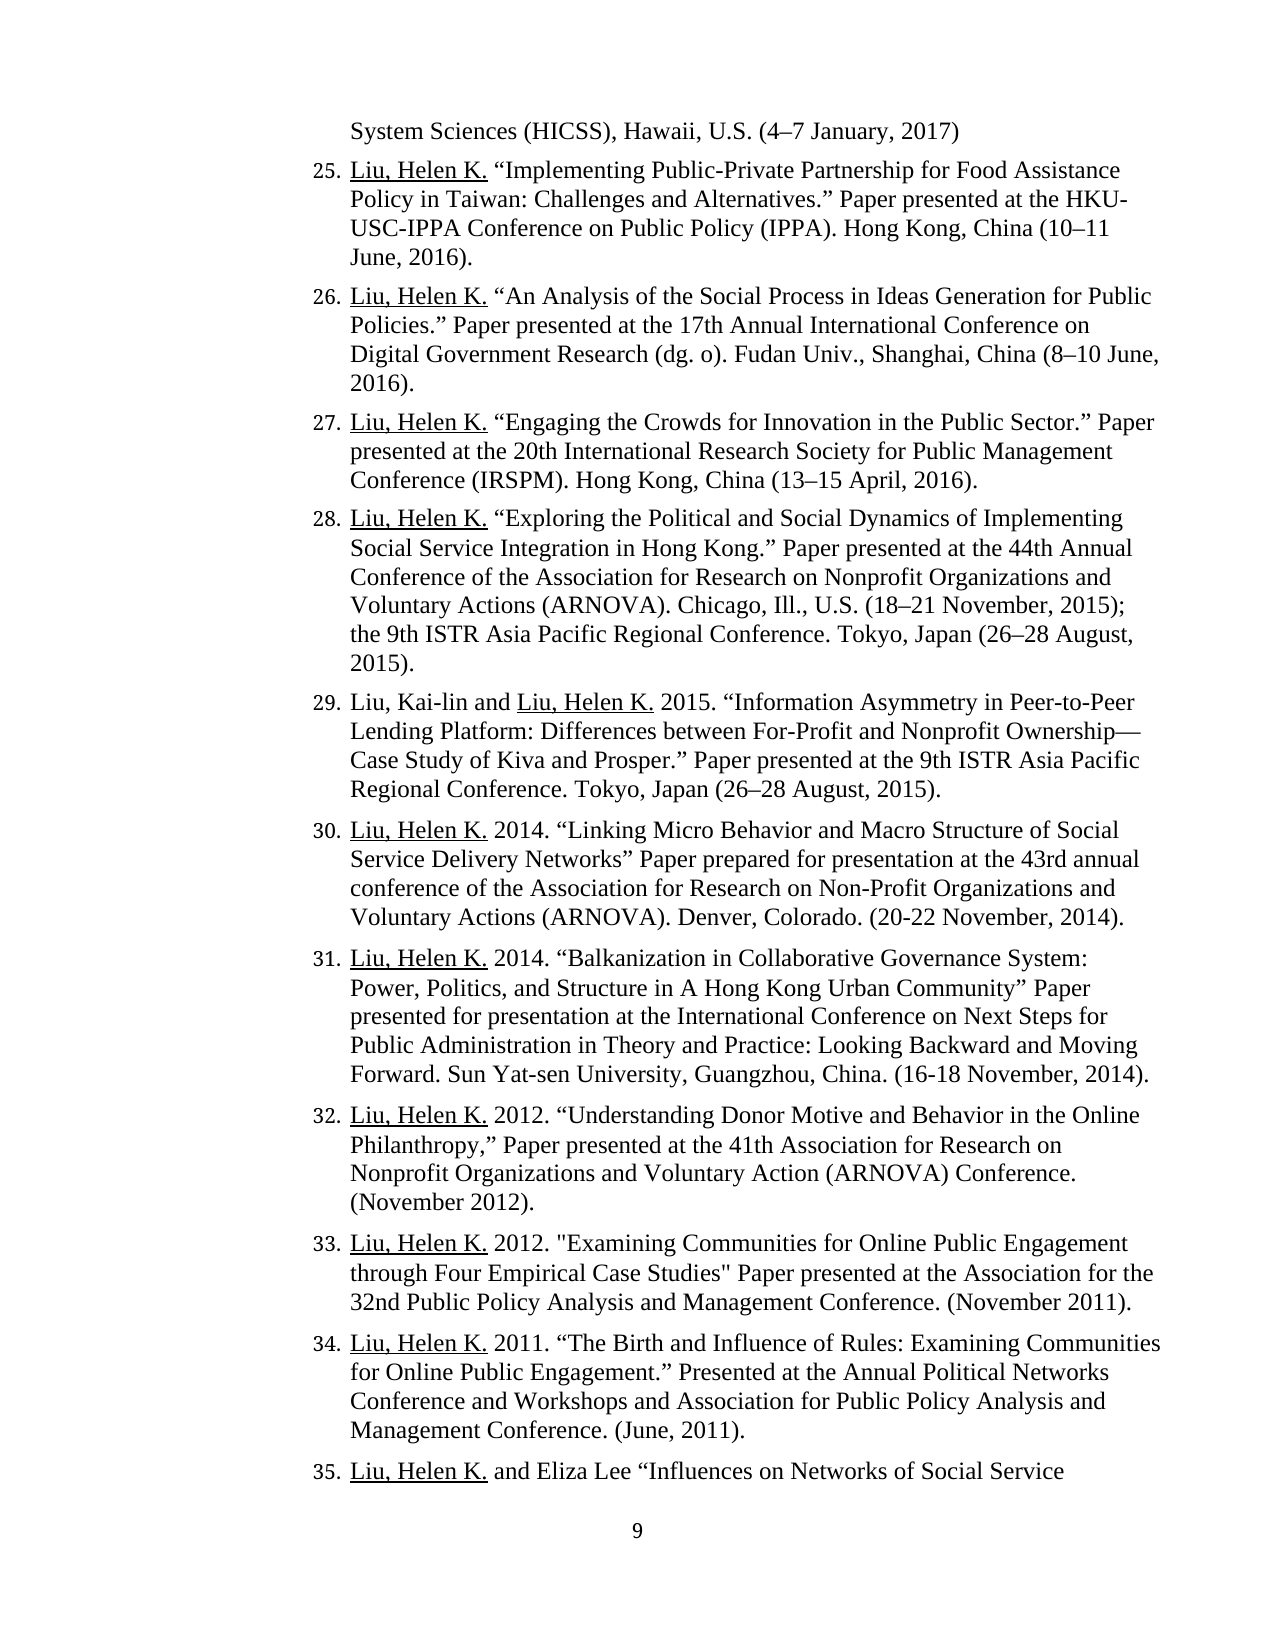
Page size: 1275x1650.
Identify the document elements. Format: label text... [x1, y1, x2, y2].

table_cell Liu, Helen K. “Perception of Citizen Science for IAS Prevention: Assessment of Online Interactive Map On Motivation and Participation.” Session 2: Urban ecological science and citizen science, THE 13th ILTER-EAP, (8-9 September 2021) (Virtual Conference) Liu, Helen K. “Democratic Process through the Participation of Civil Society Organizations: Empirical Evidences from some Asian Countries.” Workshop of Civil Society and Democratization: Insights from Service-Providing Nonprofit Organizations, hosted by the Wayne State University/University of North Carolina at Greensboro/George Mason University, USA (August 12-13, 2021) Liu, Helen K. and Liu, LiChung, “Nonprofit Education Development in Taiwan.” Nonprofit Education in East Asia: Comparative Perspectives, 14th International ISTR Conference & Summit, (July 11, 2021). (Online). Liu, Helen K. “Evaluation of Volunteered Geographic Information Systems for Prevention of Invasive Alien Species.” The 2nd International Conference of the Experiment Lab for Public Management Research (EXPMR): Leading Experimental Research in the Asia-Pacific Region, KDI School of Public Policy and Management, South Korea, (Dec. 3-4, 2020). (Online). Liu, Helen K. and Liu, Yusheng, “Nonprofit Education Development in Taiwan.” 2020 Taiwan Association for Schools of Public Administration and Affair (TASPAA) Annual Meeting and International Conference (Oct. 23, 2020) Liu, Helen K., Huan-Kai Tseng, Z.H. Wen, Z.C. Liu, R.N. Huang. "Network Prediction of Red Imported Fire Ant Spread for Better Invasive Alien Species Management." Presented at 2020 Sunbelt Virtual Conference, Paris, France, (July 17, 2020). (Online). Liu, Helen K. "Reinventing the Invasive Alien Species Prevention System through Network Governance," accepted into the 2020 Public Management Research Conference (PMRC). University of Hawaiʻi at Mānoa. (June 23-26, 2020). Liu, Helen K., MuhChyun Tang, Kuang-Hua Chen. “Public Decision Making: Connecting Artificial Intelligence and Crowds,” presented in the theme: Intelligent Government in the Intelligent Information Society, 21st Annual International Conference on Digital Government Research, South Korea, June 15-19, 2020 (virtual conference). Liu, Helen K. “Nonprofit Education in Taiwan.” In the Panel of the Development of Nonprofit Education Programs in East Asia: Recent trends and projections for future growth, presented at the 48th Association for Research on Nonprofit Organizations and Voluntary Actions (ARNOVA). San Diego, California, USA. (Nov. 21-23, 2019). Liu, Helen K. “Ownership Forms and Public Policy in Taiwan.” Paper presented at the International Society for Third-Sector Research (ISTR) Regional Conference. Bangkok, Thailand. (July 15-16, 2019). Liu, Helen K. “What are the DNA of Taiwanese Nonprofits?” Paper presented at the 3rd ARNOVA-Asia. Taichung, Taiwan. (June 5-6, 2019). Liu, Helen K. and Peter Cheung. “Developing Open Innovation: Exploring Social Innovation Design in Hong Kong.” In Proceedings of the 52nd Hawaii International Conference on System Sciences. (Jan. 2019). Liu, Helen K., “Cross-National Network Diffusion of Crowdsourcing Innovation Policy: Peer to Patent”, In Proceedings of the 51st Hawaii International Conference on System Sciences, 2018 Liu, Helen K. “Homophily and Competition Within Networks: Implications for Community Long-term Care Implementation.” Paper presented at the 47th ARNOVA, Austin, TX, USA. (Nov. 15-17, 2018). Wang, Wen-Jiun and Liu, Helen K. “Disaster Response Networks and Perceived Performance.” Paper presented at the 47th ARNOVA, Austin, TX, USA. (Nov. 15-17, 2018). Liu, Helen K. “Public Engagement and GIS Adoption: Crowdsourcing for Planning in the City.” Paper presented at the 9tht Greater China - Australia Dialogue Workshop, Shanghai Jiao Tong University. (Sept. 27-29, 2018). Liu, Helen K. “Platforms for Open Innovation: Comparisons in Adoptions in the Public, Private, and Nonprofit Sector.” Paper presented at the 25th IPSA World Congress, Brisbane, Australia, July 21-25, 2018 Liu, Helen K. “Exploring the Motivations and Adoption of Open Innovation for Social Enterprises in Hong Kong” Paper presented at the ARNOVA-Asia. Hong Kong. June 27-28, 2018. Liu, Helen K. “Developing Open Innovation: Exploring Social Innovation Design in Hong Kong.” Paper presented at the Digital Social Innovation Track at the 50th Hawaii International Conference on System Sciences (HICSS), Grand Wailea, Maui, U.S. (8–11 January, 2017) Liu, Helen K. and C. Chen. “The roles of community-based nonprofits in the context of collaborative governance in Hong Kong and Taiwan.” Paper presented at the ARNOVA Asia, Beijing, China. June 2017 and ARNOVA, MI, USA, Nov. 2017. Liu, Helen K. Strengthening local communities through crowdsourcing: An Evaluation of My Google Map and Service Coordination. Paper presented at the ARNOVA, MI, USA, Nov. 2017. Liu, Helen K. “Conceptualizing crowdsourcing for public policies.” Paper presented at the IPPA, Singapore, June 2017. Liu, Helen K. “Crowdsourcing as public policy tools.” Paper presented at the IIAS Study Group on Coproduction of Public Services, Washington, DC, June, 2017. Liu, Helen K. “Crowdsourcing Design: A Synthesis of Literatures across Disciplines.” Paper presented at the 50th Hawaii International Conference on System Sciences (HICSS), Hawaii, U.S. (4–7 January, 2017) Liu, Helen K. “Implementing Public-Private Partnership for Food Assistance Policy in Taiwan: Challenges and Alternatives.” Paper presented at the HKU-USC-IPPA Conference on Public Policy (IPPA). Hong Kong, China (10–11 June, 2016). Liu, Helen K. “An Analysis of the Social Process in Ideas Generation for Public Policies.” Paper presented at the 17th Annual International Conference on Digital Government Research (dg. o). Fudan Univ., Shanghai, China (8–10 June, 2016). Liu, Helen K. “Engaging the Crowds for Innovation in the Public Sector.” Paper presented at the 20th International Research Society for Public Management Conference (IRSPM). Hong Kong, China (13–15 April, 2016). Liu, Helen K. “Exploring the Political and Social Dynamics of Implementing Social Service Integration in Hong Kong.” Paper presented at the 44th Annual Conference of the Association for Research on Nonprofit Organizations and Voluntary Actions (ARNOVA). Chicago, Ill., U.S. (18–21 November, 2015); the 9th ISTR Asia Pacific Regional Conference. Tokyo, Japan (26–28 August, 2015). Liu, Kai-lin and Liu, Helen K. 2015. “Information Asymmetry in Peer-to-Peer Lending Platform: Differences between For-Profit and Nonprofit Ownership—Case Study of Kiva and Prosper.” Paper presented at the 9th ISTR Asia Pacific Regional Conference. Tokyo, Japan (26–28 August, 2015). Liu, Helen K. 2014. “Linking Micro Behavior and Macro Structure of Social Service Delivery Networks” Paper prepared for presentation at the 43rd annual conference of the Association for Research on Non-Profit Organizations and Voluntary Actions (ARNOVA). Denver, Colorado. (20-22 November, 2014). Liu, Helen K. 2014. “Balkanization in Collaborative Governance System: Power, Politics, and Structure in A Hong Kong Urban Community” Paper presented for presentation at the International Conference on Next Steps for Public Administration in Theory and Practice: Looking Backward and Moving Forward. Sun Yat-sen University, Guangzhou, China. (16-18 November, 2014). Liu, Helen K. 2012. “Understanding Donor Motive and Behavior in the Online Philanthropy,” Paper presented at the 41th Association for Research on Nonprofit Organizations and Voluntary Action (ARNOVA) Conference. (November 2012). Liu, Helen K. 2012. "Examining Communities for Online Public Engagement through Four Empirical Case Studies" Paper presented at the Association for the 32nd Public Policy Analysis and Management Conference. (November 2011). Liu, Helen K. 2011. “The Birth and Influence of Rules: Examining Communities for Online Public Engagement.” Presented at the Annual Political Networks Conference and Workshops and Association for Public Policy Analysis and Management Conference. (June, 2011). Liu, Helen K. and Eliza Lee “Influences on Networks of Social Service Organizations in Hong Kong” Paper presented at the Association for Research on Nonprofit Organizations and Voluntary Action (ARNOVA) Conference. (November 2010). Liu, Helen K. 2010. “Understanding and Mapping the Open Source Communities in the Public and Nonprofit Sector,” Paper presented at the Association for Research on Nonprofit Organizations and Voluntary Action (ARNOVA) Conference. (November 2010) Liu, Helen K. and Jodi Sandfort. 2010. “A Case Study of Open Source and Public Participation in Catalyzing Social Innovations,” Paper accepted to the International Conference on Advances in Social Network Analysis and Mining. (August 2010). Liu, Helen K. 2010. “Democratizing Social Innovations: Building Networks among Citizens, Governments, Nonprofit, For-profits through Open Source Platform” Presented at National Taiwan University, National Chengchi University, National Taipei University. (June 3rd, June 8th, and June 9th, 2010, representatively). Liu, Helen K. and David Reingold. “Network and Social Service Performance: Empirical Links,” Paper presented at the Academy of Management Conference. (August 2009). Liu, Helen K. and David Reingold. “Homophily and Diversification within the Social Service Inter-Organizational Networks,” Paper presented at the Midwest Political Science Association Conference and Sunbelt XXIX Conference. (July 2009). Liu, Helen K. and David Reingold. “An Empirical Test of the Effects of Social Network on Social Service Agency Performance,” Paper presented at the Association for Public Policy Analysis and Management Conference. (November, 2008). Helen K. Liu “Democratizing Social Innovations: Building Global Solutions Networks among Citizens, Nonprofit, For-profits, Governments, and Granters through the Changemakers Initiative,” presented at the Association for Research on Nonprofit Organizations and Voluntary Action (ARNOVA) Conference. (November 2008). Liu, Helen K. and David Reingold. “The Social Safety Net as Network” Published in the RGK Center Working Paper Series. (2008), presented at Midwest Political Science Association Conference (2008), and the APPAM Conference (November, 2007). Grønbjerg, Kirsten, Liu, Helen K. and Tom Pollak "Incorporated but Not IRS-Registered: Exploring the Fringes of the Nonprofit Universe" Paper presented at the Academic of Management conference (August, 2008), West Coast Nonprofit Data Conference (April, 2008), and ARNOVA (November, 2007) Liu, Helen K. “A Relational Incentive Contract Theory of Nonprofit Organizations,” presented at ARNOVA Conference (November, 2007). Liu, Helen K. “Reexamine Job Satisfaction of the Federal Employees,” presented at the Annual SPEA Young Researchers Conference and won the best paper award in public and nonprofit management section (April, 2007). Christensen, R., Moulton, S, Nesbit, B., Witesman E., and Liu, Helen K. “Assessing the Effectiveness of Capacity Measures and Frameworks in Public and Nonprofit Performance Evaluation,” Paper presented at ARNOVA Conference. (November, 2006) Liu, Helen K. and David Reingold. “Social Networks and Welfare Among Mothers in Poverty,” Paper presented at APPAM conference. (November, 2006). [301, 106, 1173, 1486]
table_cell [1173, 106, 1202, 1486]
table_cell [142, 106, 301, 1486]
table_cell [1202, 106, 1249, 1486]
